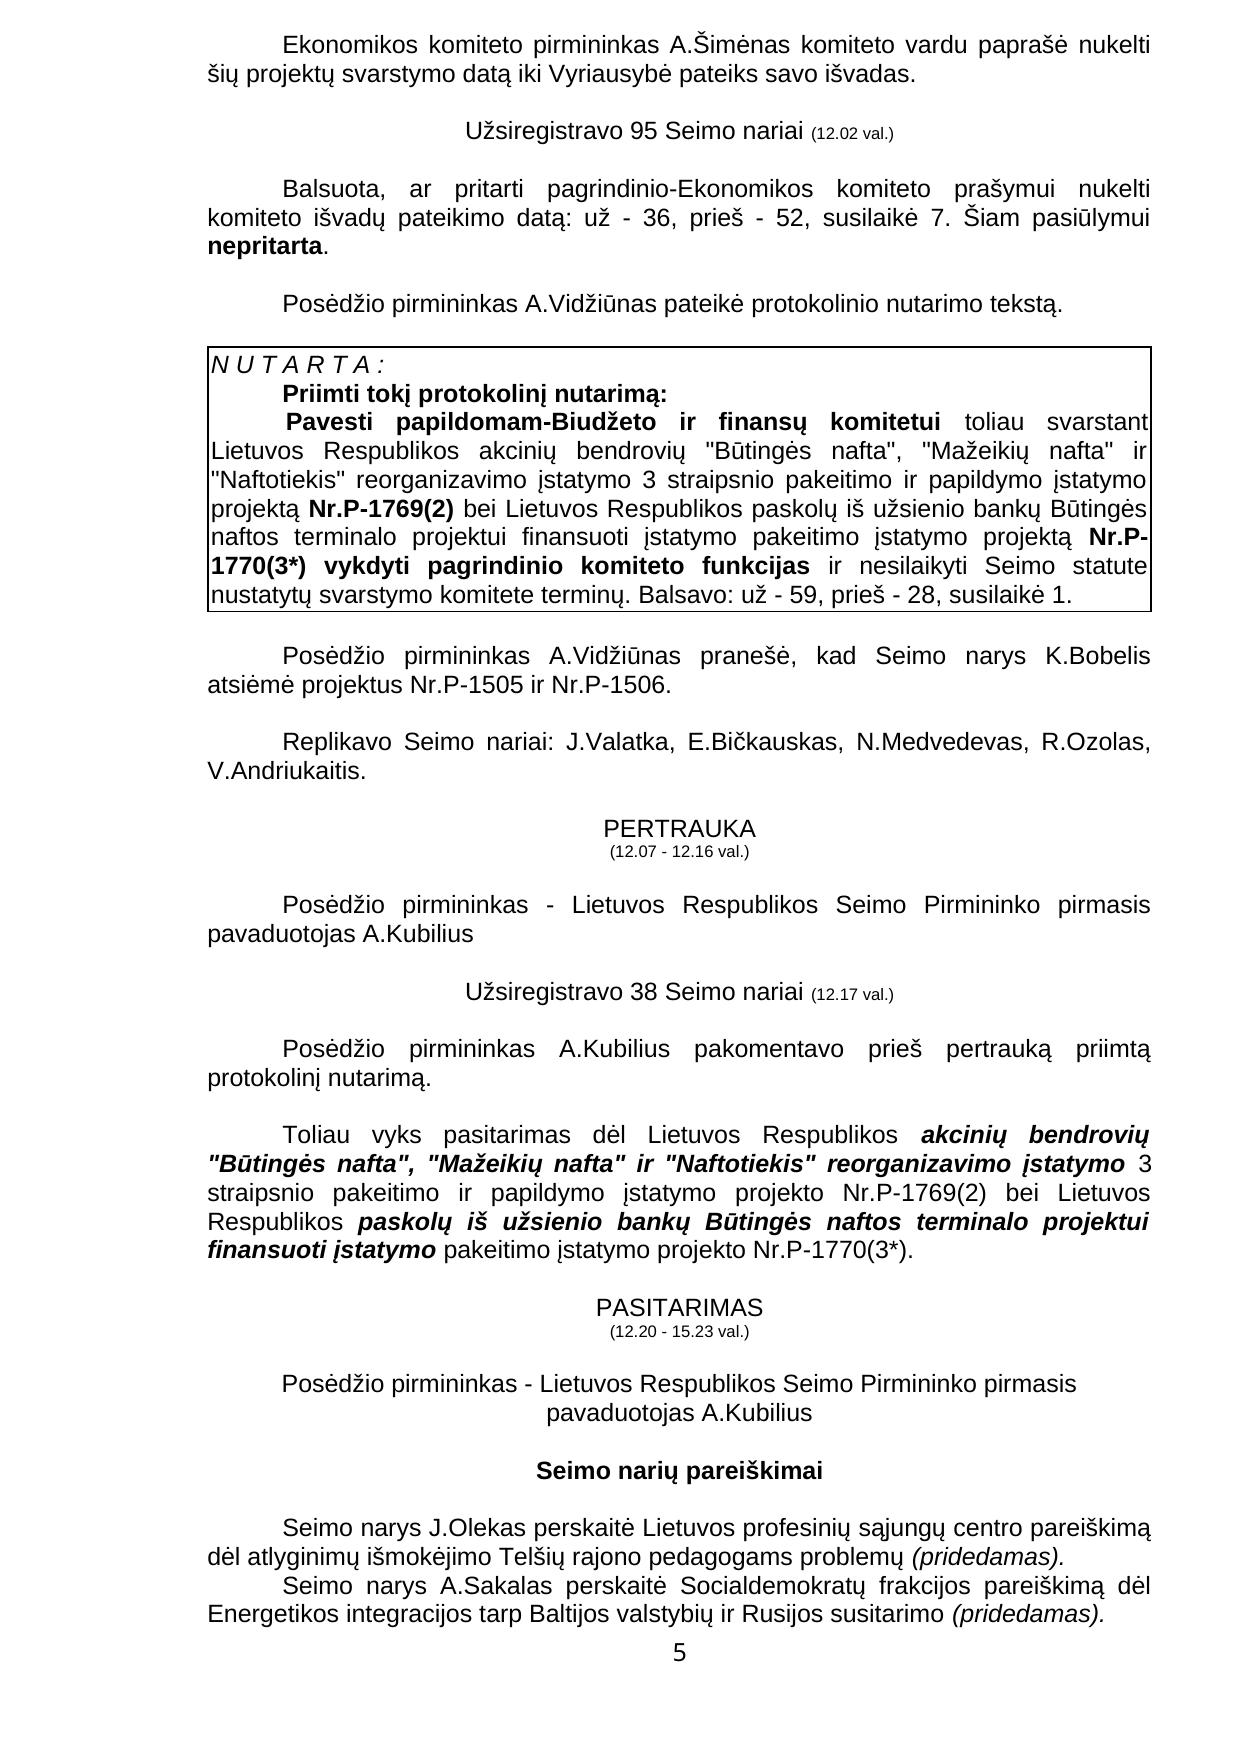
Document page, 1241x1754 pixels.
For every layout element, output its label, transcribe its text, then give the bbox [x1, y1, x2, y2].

text Balsuota, ar pritarti pagrindinio-Ekonomikos komiteto prašymui nukelti komiteto išvadų pateikimo datą: už - 36, prieš - 52, susilaikė 7. Šiam pasiūlymui nepritarta. [207, 174, 1152, 260]
text Seimo narių pareiškimai [207, 1456, 1152, 1484]
text N U T A R T A : [209, 348, 1150, 375]
text PERTRAUKA [207, 813, 1152, 842]
text Užsiregistravo 95 Seimo nariai (12.02 val.) [207, 116, 1152, 145]
text Posėdžio pirmininkas A.Kubilius pakomentavo prieš pertrauką priimtą protokolinį nutarimą. [207, 1034, 1152, 1091]
text (12.07 - 12.16 val.) [207, 842, 1152, 861]
text (12.20 - 15.23 val.) [207, 1321, 1152, 1341]
text Ekonomikos komiteto pirmininkas A.Šimėnas komiteto vardu paprašė nukelti šių projektų svarstymo datą iki Vyriausybė pateiks savo išvadas. [207, 30, 1152, 87]
text Priimti tokį protokolinį nutarimą: [209, 375, 1150, 404]
text Seimo narys J.Olekas perskaitė Lietuvos profesinių sąjungų centro pareiškimą dėl atlyginimų išmokėjimo Telšių rajono pedagogams problemų (pridedamas). [207, 1513, 1152, 1571]
text Pavesti papildomam-Biudžeto ir finansų komitetui toliau svarstant Lietuvos Respublikos akcinių bendrovių "Būtingės nafta", "Mažeikių nafta" ir "Naftotiekis" reorganizavimo įstatymo 3 straipsnio pakeitimo ir papildymo įstatymo projektą Nr.P-1769(2) bei Lietuvos Respublikos paskolų iš užsienio bankų Būtingės naftos terminalo projektui finansuoti įstatymo pakeitimo įstatymo projektą Nr.P-1770(3*) vykdyti pagrindinio komiteto funkcijas ir nesilaikyti Seimo statute nustatytų svarstymo komitete terminų. Balsavo: už - 59, prieš - 28, susilaikė 1. [209, 404, 1150, 611]
text Posėdžio pirmininkas A.Vidžiūnas pateikė protokolinio nutarimo tekstą. [207, 289, 1152, 317]
text Replikavo Seimo nariai: J.Valatka, E.Bičkauskas, N.Medvedevas, R.Ozolas, V.Andriukaitis. [207, 727, 1152, 785]
text PASITARIMAS [207, 1293, 1152, 1321]
text Posėdžio pirmininkas - Lietuvos Respublikos Seimo Pirmininko pirmasis pavaduotojas A.Kubilius [207, 1369, 1152, 1427]
text Seimo narys A.Sakalas perskaitė Socialdemokratų frakcijos pareiškimą dėl Energetikos integracijos tarp Baltijos valstybių ir Rusijos susitarimo (pridedamas). [207, 1571, 1152, 1628]
text Toliau vyks pasitarimas dėl Lietuvos Respublikos akcinių bendrovių "Būtingės nafta", "Mažeikių nafta" ir "Naftotiekis" reorganizavimo įstatymo 3 straipsnio pakeitimo ir papildymo įstatymo projekto Nr.P-1769(2) bei Lietuvos Respublikos paskolų iš užsienio bankų Būtingės naftos terminalo projektui finansuoti įstatymo pakeitimo įstatymo projekto Nr.P-1770(3*). [207, 1120, 1152, 1264]
text Posėdžio pirmininkas A.Vidžiūnas pranešė, kad Seimo narys K.Bobelis atsiėmė projektus Nr.P-1505 ir Nr.P-1506. [207, 641, 1152, 698]
text Posėdžio pirmininkas - Lietuvos Respublikos Seimo Pirmininko pirmasis pavaduotojas A.Kubilius [207, 890, 1152, 948]
text Užsiregistravo 38 Seimo nariai (12.17 val.) [207, 976, 1152, 1005]
